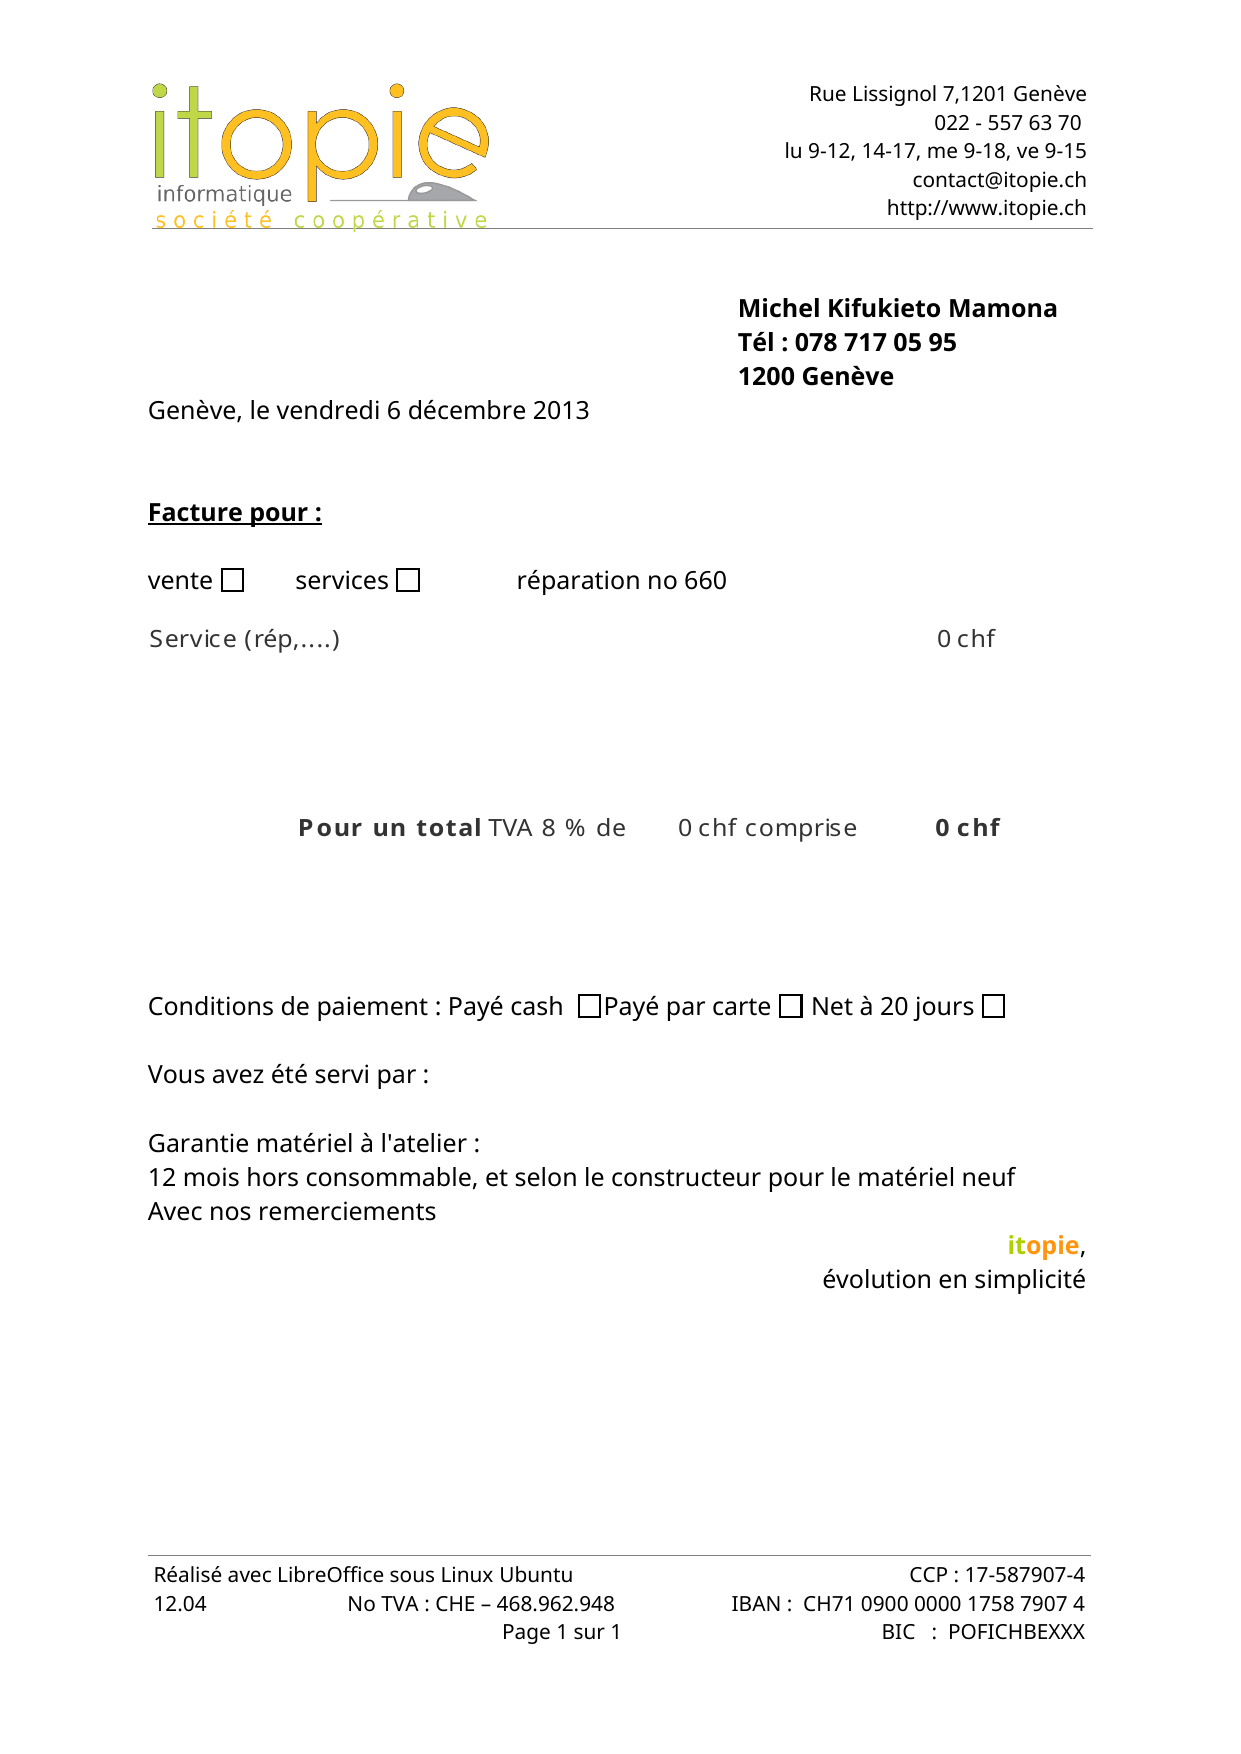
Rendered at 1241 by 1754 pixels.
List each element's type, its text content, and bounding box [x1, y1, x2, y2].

text évolution en simplicité [148, 1262, 1093, 1296]
text Garantie matériel à l'atelier : [148, 1125, 1093, 1159]
text vente services réparation no 660 [148, 563, 1093, 597]
text Vous avez été servi par : [148, 1057, 1093, 1091]
text Avec nos remerciements [148, 1193, 1093, 1227]
text Facture pour : [148, 495, 1093, 529]
picture [138, 72, 500, 244]
text 1200 Genève [148, 358, 1093, 392]
text Genève, le vendredi 6 décembre 2013 [148, 392, 1093, 427]
text Michel Kifukieto Mamona [148, 290, 1093, 324]
text Conditions de paiement : Payé cash Payé par carte Net à 20 jours [148, 989, 1093, 1023]
text Tél : 078 717 05 95 [148, 324, 1093, 358]
text 12 mois hors consommable, et selon le constructeur pour le matériel neuf [148, 1159, 1093, 1193]
text itopie, [148, 1227, 1093, 1262]
